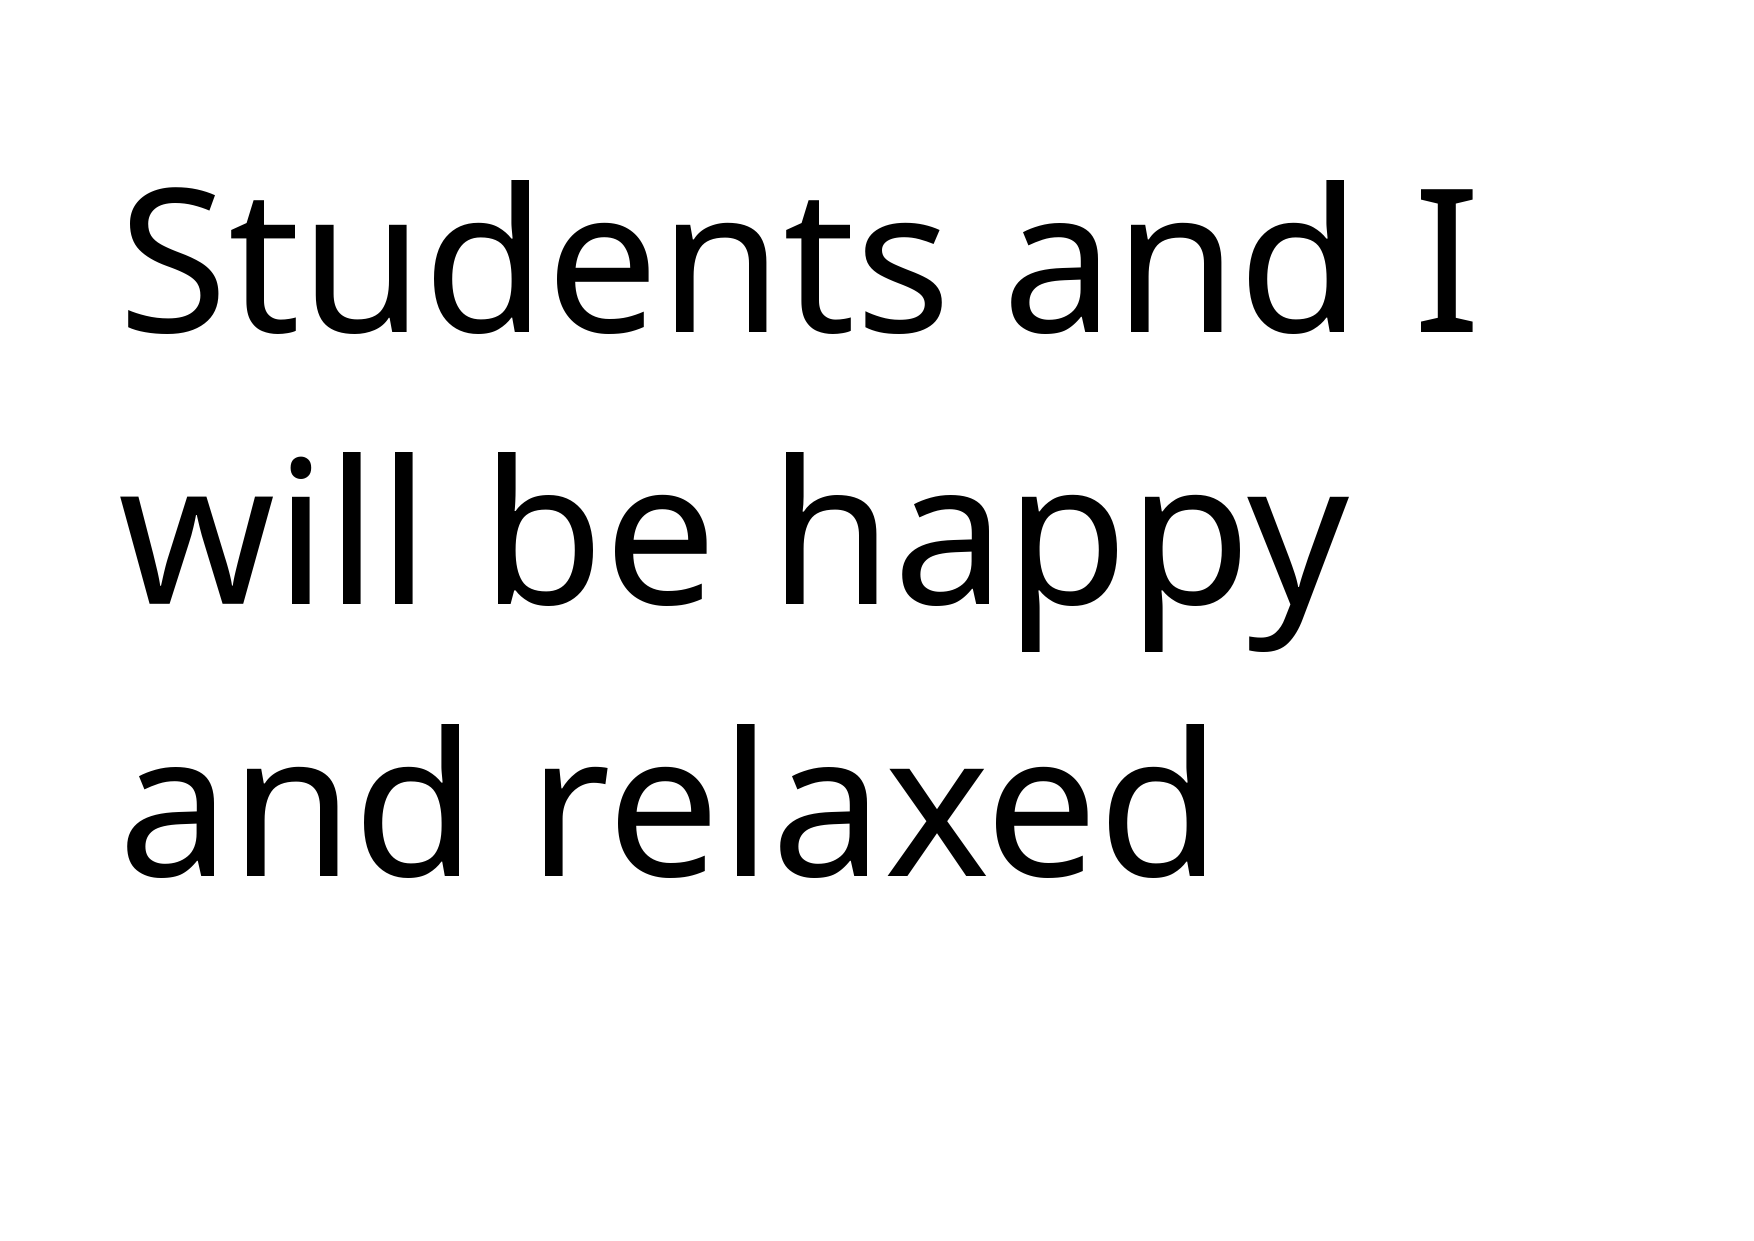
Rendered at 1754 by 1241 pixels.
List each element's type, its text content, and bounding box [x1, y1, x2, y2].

text Students and I will be happy and relaxed [118, 118, 1636, 935]
